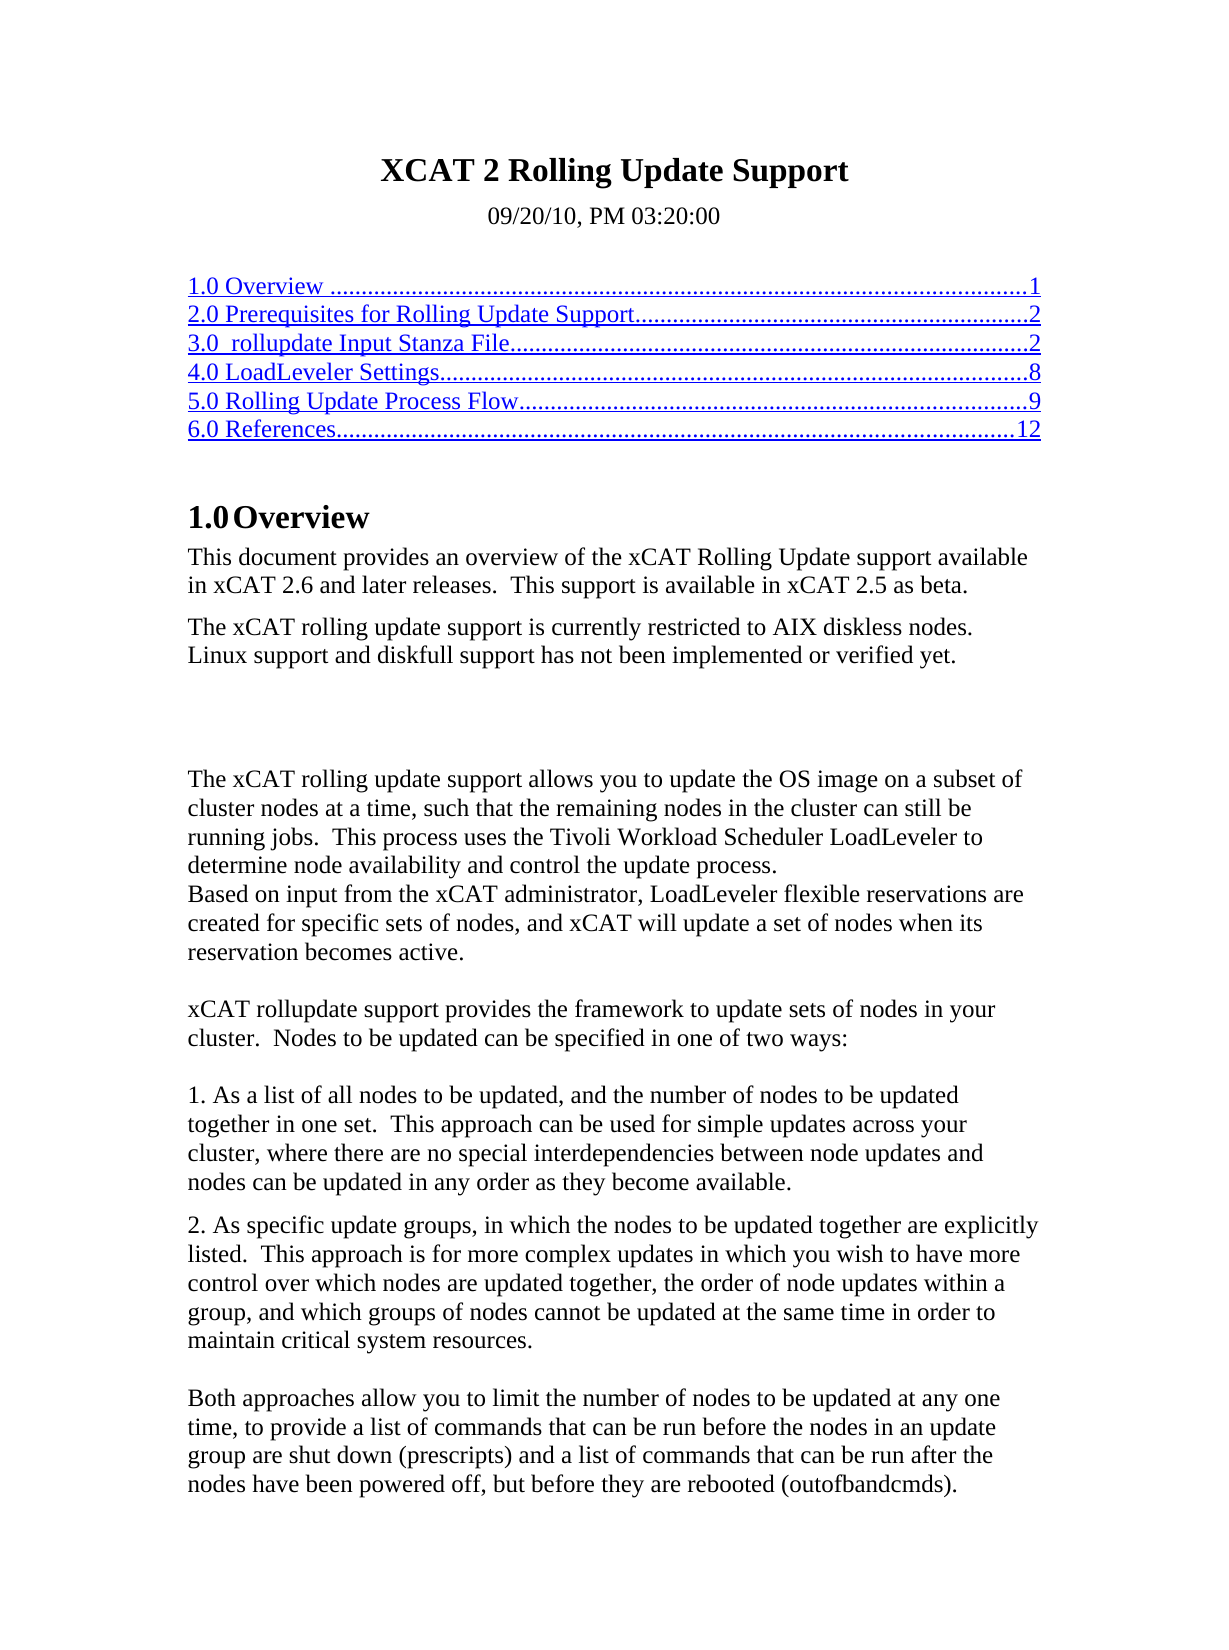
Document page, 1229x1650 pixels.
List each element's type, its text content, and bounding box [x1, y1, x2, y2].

text 4.0 LoadLeveler Settings 8 [187, 357, 1041, 382]
list As a list of all nodes to be updated, and the number of nodes to be updated together in one set. This approach can be used for simple updates across your cluster, where there are no special interdependencies between node updates and nodes can be updated in any order as they become available. [187, 1080, 1041, 1195]
text The xCAT rolling update support allows you to update the OS image on a subset of cluster nodes at a time, such that the remaining nodes in the cluster can still be running jobs. This process uses the Tivoli Workload Scheduler LoadLeveler to determine node availability and control the update process. [187, 764, 1041, 879]
text xCAT rollupdate support provides the framework to update sets of nodes in your cluster. Nodes to be updated can be specified in one of two ways: [187, 994, 1041, 1052]
text This document provides an overview of the xCAT Rolling Update support available in xCAT 2.6 and later releases. This support is available in xCAT 2.5 as beta. [187, 542, 1041, 599]
text XCAT 2 Rolling Update Support [0, 150, 1041, 188]
text 3.0 rollupdate Input Stanza File 2 [187, 328, 1041, 353]
text 2.0 Prerequisites for Rolling Update Support 2 [187, 299, 1041, 324]
text 09/20/10, PM 03:20:00 [187, 201, 1041, 229]
subtitle Overview [187, 497, 1041, 535]
text 6.0 References 12 [187, 414, 1041, 439]
text The xCAT rolling update support is currently restricted to AIX diskless nodes. Linux support and diskfull support has not been implemented or verified yet. [187, 612, 1041, 669]
text 5.0 Rolling Update Process Flow 9 [187, 386, 1041, 411]
text Based on input from the xCAT administrator, LoadLeveler flexible reservations are created for specific sets of nodes, and xCAT will update a set of nodes when its reservation becomes active. [187, 879, 1041, 965]
list As specific update groups, in which the nodes to be updated together are explicitly listed. This approach is for more complex updates in which you wish to have more control over which nodes are updated together, the order of node updates within a group, and which groups of nodes cannot be updated at the same time in order to maintain critical system resources. [187, 1210, 1041, 1354]
text 1.0 Overview 1 [187, 271, 1041, 296]
text Both approaches allow you to limit the number of nodes to be updated at any one time, to provide a list of commands that can be run before the nodes in an update group are shut down (prescripts) and a list of commands that can be run after the nodes have been powered off, but before they are rebooted (outofbandcmds). [187, 1383, 1041, 1498]
